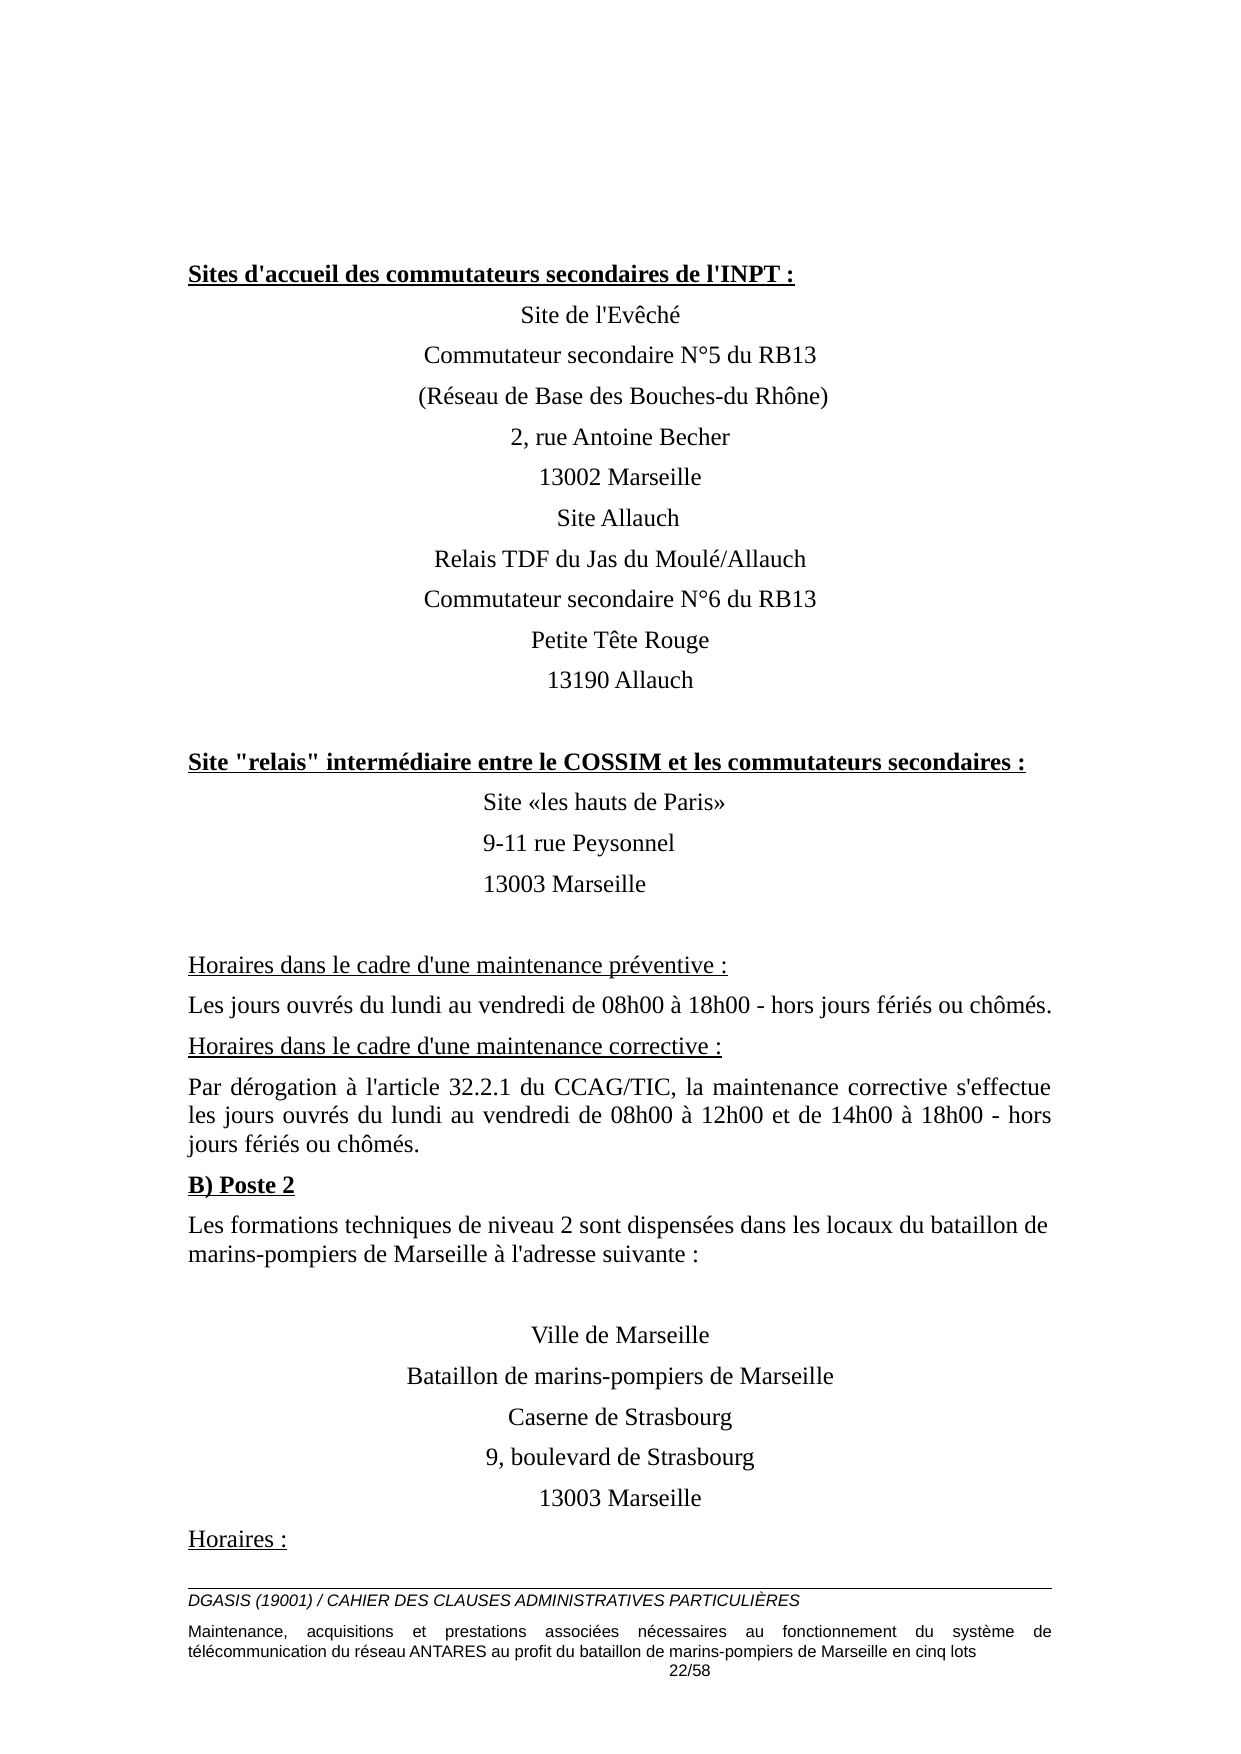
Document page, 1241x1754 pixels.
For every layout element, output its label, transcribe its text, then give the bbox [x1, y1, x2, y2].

text Les jours ouvrés du lundi au vendredi de 08h00 à 18h00 - hors jours fériés ou chômés. [188, 991, 1052, 1019]
text (Réseau de Base des Bouches-du Rhône) [188, 381, 1052, 410]
text 13190 Allauch [188, 666, 1052, 694]
text B) Poste 2 [188, 1170, 1052, 1199]
text Horaires dans le cadre d'une maintenance corrective : [188, 1031, 1052, 1060]
text Les formations techniques de niveau 2 sont dispensées dans les locaux du bataillon de marins-pompiers de Marseille à l'adresse suivante : [188, 1211, 1052, 1268]
text Sites d'accueil des commutateurs secondaires de l'INPT : [188, 259, 1052, 288]
list Site de l'Evêché [188, 300, 1052, 329]
text Petite Tête Rouge [188, 625, 1052, 654]
text Relais TDF du Jas du Moulé/Allauch [188, 544, 1052, 572]
text Site "relais" intermédiaire entre le COSSIM et les commutateurs secondaires : [188, 747, 1052, 776]
text 13002 Marseille [188, 462, 1052, 491]
text Commutateur secondaire N°5 du RB13 [188, 341, 1052, 369]
text Commutateur secondaire N°6 du RB13 [188, 584, 1052, 613]
text Par dérogation à l'article 32.2.1 du CCAG/TIC, la maintenance corrective s'effectue les jours ouvrés du lundi au vendredi de 08h00 à 12h00 et de 14h00 à 18h00 - hors jours fériés ou chômés. [188, 1072, 1052, 1158]
text 9, boulevard de Strasbourg [188, 1442, 1052, 1471]
text Ville de Marseille [188, 1321, 1052, 1349]
text 13003 Marseille [188, 869, 1052, 897]
list Site Allauch [188, 503, 1052, 532]
text 2, rue Antoine Becher [188, 422, 1052, 451]
text Horaires : [188, 1524, 1052, 1552]
text Bataillon de marins-pompiers de Marseille [188, 1361, 1052, 1390]
text 13003 Marseille [188, 1483, 1052, 1512]
text Site «les hauts de Paris» [188, 787, 1052, 816]
text 9-11 rue Peysonnel [188, 828, 1052, 857]
text Horaires dans le cadre d'une maintenance préventive : [188, 950, 1052, 979]
text Caserne de Strasbourg [188, 1402, 1052, 1431]
